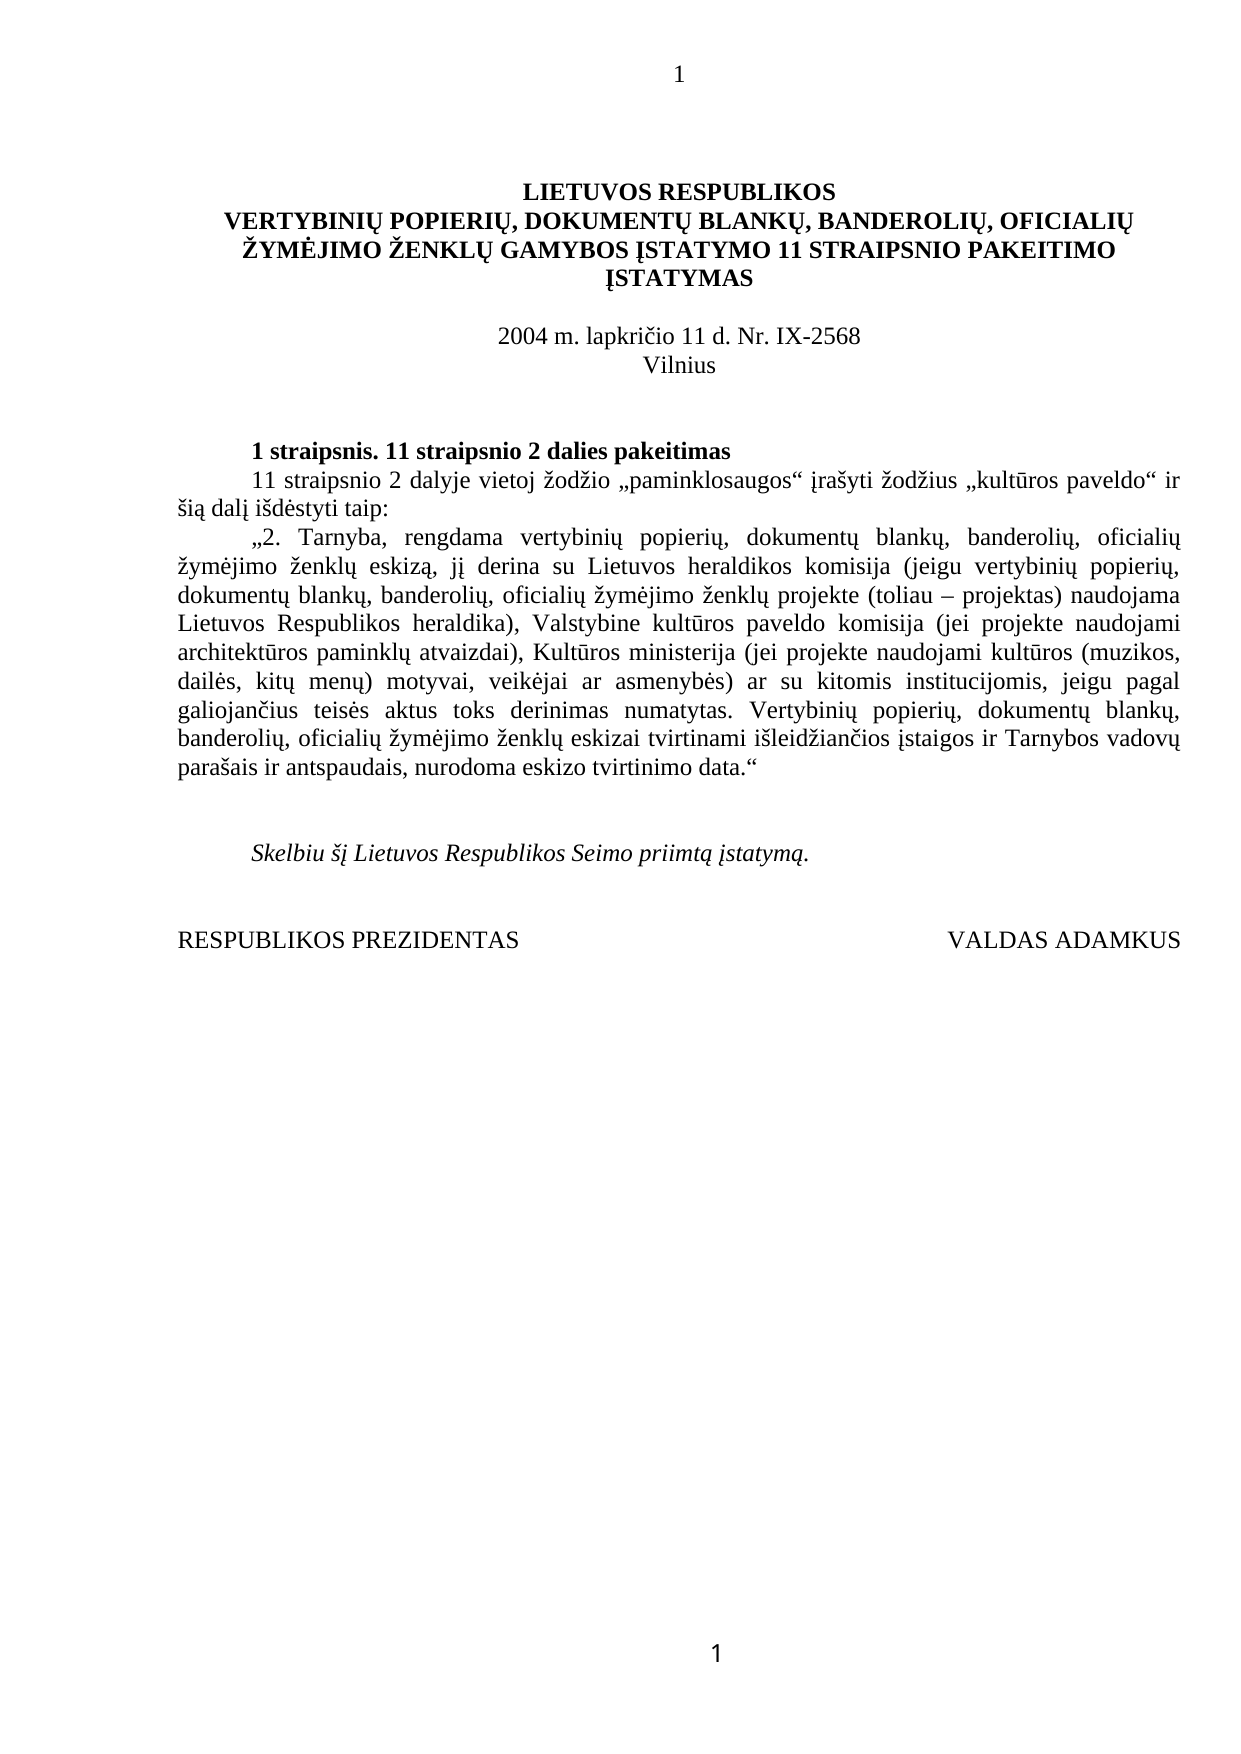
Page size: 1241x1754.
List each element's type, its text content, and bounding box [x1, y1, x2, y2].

text RESPUBLIKOS PREZIDENTAS VALDAS ADAMKUS [177, 925, 1181, 953]
text 11 straipsnio 2 dalyje vietoj žodžio „paminklosaugos“ įrašyti žodžius „kultūros paveldo“ ir šią dalį išdėstyti taip: [177, 465, 1181, 522]
text LIETUVOS RESPUBLIKOS [177, 177, 1181, 206]
text 1 straipsnis. 11 straipsnio 2 dalies pakeitimas [177, 436, 1181, 465]
text Vilnius [177, 350, 1181, 378]
text 2004 m. lapkričio 11 d. Nr. IX-2568 [177, 321, 1181, 350]
text ĮSTATYMAS [177, 263, 1181, 292]
text „2. Tarnyba, rengdama vertybinių popierių, dokumentų blankų, banderolių, oficialių žymėjimo ženklų eskizą, jį derina su Lietuvos heraldikos komisija (jeigu vertybinių popierių, dokumentų blankų, banderolių, oficialių žymėjimo ženklų projekte (toliau – projektas) naudojama Lietuvos Respublikos heraldika), Valstybine kultūros paveldo komisija (jei projekte naudojami architektūros paminklų atvaizdai), Kultūros ministerija (jei projekte naudojami kultūros (muzikos, dailės, kitų menų) motyvai, veikėjai ar asmenybės) ar su kitomis institucijomis, jeigu pagal galiojančius teisės aktus toks derinimas numatytas. Vertybinių popierių, dokumentų blankų, banderolių, oficialių žymėjimo ženklų eskizai tvirtinami išleidžiančios įstaigos ir Tarnybos vadovų parašais ir antspaudais, nurodoma eskizo tvirtinimo data.“ [177, 522, 1181, 781]
text Skelbiu šį Lietuvos Respublikos Seimo priimtą įstatymą. [177, 838, 1181, 867]
text VERTYBINIŲ POPIERIŲ, DOKUMENTŲ BLANKŲ, BANDEROLIŲ, OFICIALIŲ ŽYMĖJIMO ŽENKLŲ GAMYBOS ĮSTATYMO 11 STRAIPSNIO PAKEITIMO [177, 206, 1181, 263]
